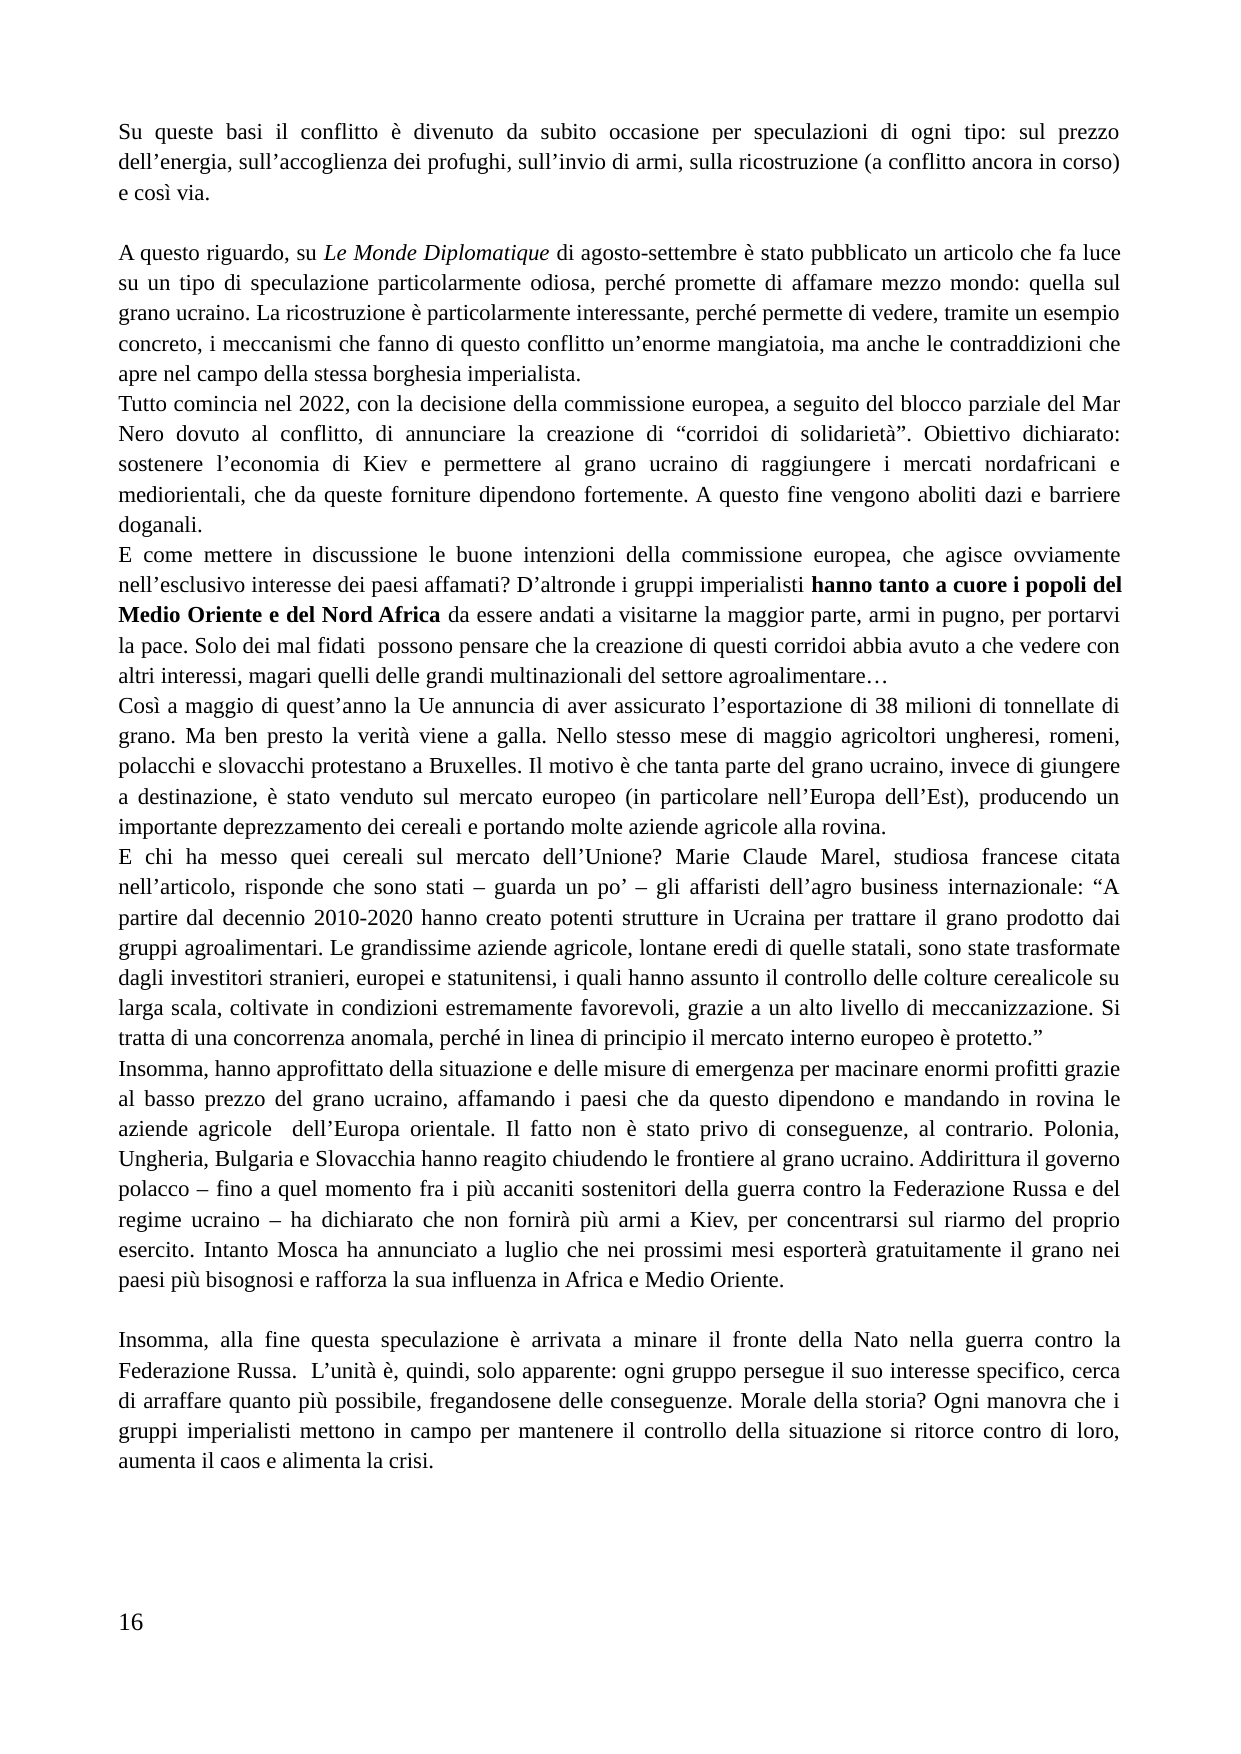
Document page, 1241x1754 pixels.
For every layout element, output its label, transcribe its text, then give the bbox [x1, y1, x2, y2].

text Insomma, hanno approfittato della situazione e delle misure di emergenza per macinare enormi profitti grazie al basso prezzo del grano ucraino, affamando i paesi che da questo dipendono e mandando in rovina le aziende agricole dell’Europa orientale. Il fatto non è stato privo di conseguenze, al contrario. Polonia, Ungheria, Bulgaria e Slovacchia hanno reagito chiudendo le frontiere al grano ucraino. Addirittura il governo polacco – fino a quel momento fra i più accaniti sostenitori della guerra contro la Federazione Russa e del regime ucraino – ha dichiarato che non fornirà più armi a Kiev, per concentrarsi sul riarmo del proprio esercito. Intanto Mosca ha annunciato a luglio che nei prossimi mesi esporterà gratuitamente il grano nei paesi più bisognosi e rafforza la sua influenza in Africa e Medio Oriente. [118, 1054, 1122, 1292]
text Così a maggio di quest’anno la Ue annuncia di aver assicurato l’esportazione di 38 milioni di tonnellate di grano. Ma ben presto la verità viene a galla. Nello stesso mese di maggio agricoltori ungheresi, romeni, polacchi e slovacchi protestano a Bruxelles. Il motivo è che tanta parte del grano ucraino, invece di giungere a destinazione, è stato venduto sul mercato europeo (in particolare nell’Europa dell’Est), producendo un importante deprezzamento dei cereali e portando molte aziende agricole alla rovina. [118, 692, 1122, 839]
text Su queste basi il conflitto è divenuto da subito occasione per speculazioni di ogni tipo: sul prezzo dell’energia, sull’accoglienza dei profughi, sull’invio di armi, sulla ricostruzione (a conflitto ancora in corso) e così via. [118, 118, 1122, 205]
text Insomma, alla fine questa speculazione è arrivata a minare il fronte della Nato nella guerra contro la Federazione Russa. L’unità è, quindi, solo apparente: ogni gruppo persegue il suo interesse specifico, cerca di arraffare quanto più possibile, fregandosene delle conseguenze. Morale della storia? Ogni manovra che i gruppi imperialisti mettono in campo per mantenere il controllo della situazione si ritorce contro di loro, aumenta il caos e alimenta la crisi. [118, 1326, 1122, 1474]
text A questo riguardo, su Le Monde Diplomatique di agosto-settembre è stato pubblicato un articolo che fa luce su un tipo di speculazione particolarmente odiosa, perché promette di affamare mezzo mondo: quella sul grano ucraino. La ricostruzione è particolarmente interessante, perché permette di vedere, tramite un esempio concreto, i meccanismi che fanno di questo conflitto un’enorme mangiatoia, ma anche le contraddizioni che apre nel campo della stessa borghesia imperialista. [118, 239, 1122, 386]
text E come mettere in discussione le buone intenzioni della commissione europea, che agisce ovviamente nell’esclusivo interesse dei paesi affamati? D’altronde i gruppi imperialisti hanno tanto a cuore i popoli del Medio Oriente e del Nord Africa da essere andati a visitarne la maggior parte, armi in pugno, per portarvi la pace. Solo dei mal fidati possono pensare che la creazione di questi corridoi abbia avuto a che vedere con altri interessi, magari quelli delle grandi multinazionali del settore agroalimentare… [118, 541, 1122, 688]
text E chi ha messo quei cereali sul mercato dell’Unione? Marie Claude Marel, studiosa francese citata nell’articolo, risponde che sono stati – guarda un po’ – gli affaristi dell’agro business internazionale: “A partire dal decennio 2010-2020 hanno creato potenti strutture in Ucraina per trattare il grano prodotto dai gruppi agroalimentari. Le grandissime aziende agricole, lontane eredi di quelle statali, sono state trasformate dagli investitori stranieri, europei e statunitensi, i quali hanno assunto il controllo delle colture cerealicole su larga scala, coltivate in condizioni estremamente favorevoli, grazie a un alto livello di meccanizzazione. Si tratta di una concorrenza anomala, perché in linea di principio il mercato interno europeo è protetto.” [118, 843, 1122, 1051]
text Tutto comincia nel 2022, con la decisione della commissione europea, a seguito del blocco parziale del Mar Nero dovuto al conflitto, di annunciare la creazione di “corridoi di solidarietà”. Obiettivo dichiarato: sostenere l’economia di Kiev e permettere al grano ucraino di raggiungere i mercati nordafricani e mediorientali, che da queste forniture dipendono fortemente. A questo fine vengono aboliti dazi e barriere doganali. [118, 390, 1122, 537]
